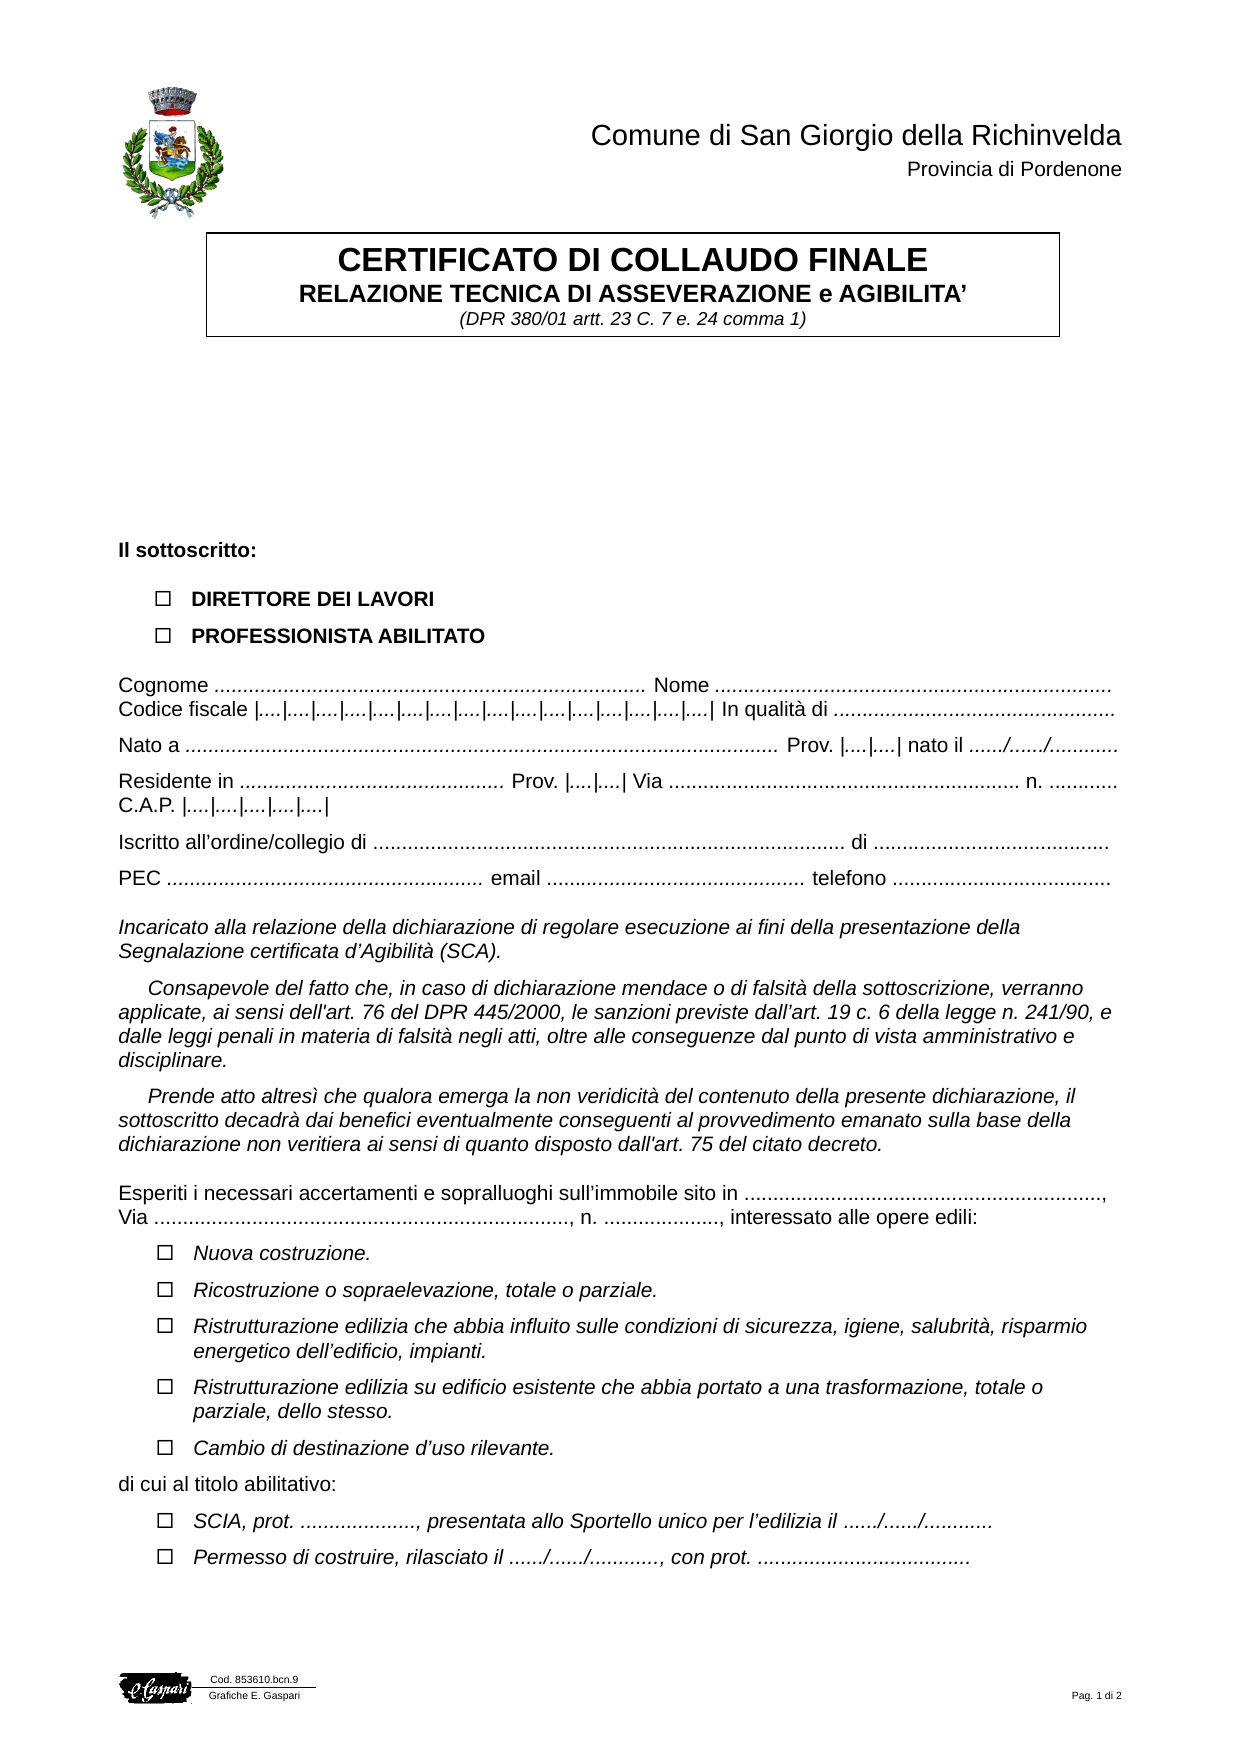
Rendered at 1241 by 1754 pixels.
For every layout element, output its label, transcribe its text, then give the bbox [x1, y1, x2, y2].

text Esperiti i necessari accertamenti e sopralluoghi sull’immobile sito in .............................................................., Via ........................................................................, n. ...................., interessato alle opere edili: [118, 1181, 1122, 1229]
list PROFESSIONISTA ABILITATO [153, 623, 1122, 647]
text Prende atto altresì che qualora emerga la non veridicità del contenuto della presente dichiarazione, il sottoscritto decadrà dai benefici eventualmente conseguenti al provvedimento emanato sulla base della dichiarazione non veritiera ai sensi di quanto disposto dall'art. 75 del citato decreto. [118, 1084, 1122, 1156]
text Provincia di Pordenone [224, 157, 1122, 181]
text Il sottoscritto: [118, 538, 1122, 562]
text di cui al titolo abilitativo: [118, 1472, 1122, 1496]
list Permesso di costruire, rilasciato il ....../....../............, con prot. ..................................... [156, 1545, 1122, 1569]
list Ristrutturazione edilizia su edificio esistente che abbia portato a una trasformazione, totale o parziale, dello stesso. [156, 1375, 1122, 1423]
text Incaricato alla relazione della dichiarazione di regolare esecuzione ai fini della presentazione della Segnalazione certificata d’Agibilità (SCA). [118, 915, 1122, 963]
picture [118, 1672, 192, 1704]
list Cambio di destinazione d’uso rilevante. [156, 1435, 1122, 1459]
list DIRETTORE DEI LAVORI [153, 587, 1122, 611]
picture [122, 87, 224, 219]
text Cognome ........................................................................... Nome ..................................................................... Codice fiscale |....|....|....|....|....|....|....|....|....|....|....|....|....|....|....|....| In qualità di ................................................. [118, 672, 1122, 720]
text Nato a ....................................................................................................... Prov. |....|....| nato il ....../....../............ [118, 733, 1122, 757]
list Nuova costruzione. [156, 1241, 1122, 1265]
text Iscritto all’ordine/collegio di .................................................................................. di ......................................... [118, 830, 1122, 854]
list Ricostruzione o sopraelevazione, totale o parziale. [156, 1278, 1122, 1302]
text Residente in .............................................. Prov. |....|....| Via ............................................................. n. ............ C.A.P. |....|....|....|....|....| [118, 769, 1122, 817]
list SCIA, prot. ...................., presentata allo Sportello unico per l’edilizia il ....../....../............ [156, 1508, 1122, 1532]
list Ristrutturazione edilizia che abbia influito sulle condizioni di sicurezza, igiene, salubrità, risparmio energetico dell’edificio, impianti. [156, 1314, 1122, 1362]
text Comune di San Giorgio della Richinvelda [224, 118, 1122, 152]
text Consapevole del fatto che, in caso di dichiarazione mendace o di falsità della sottoscrizione, verranno applicate, ai sensi dell'art. 76 del DPR 445/2000, le sanzioni previste dall’art. 19 c. 6 della legge n. 241/90, e dalle leggi penali in materia di falsità negli atti, oltre alle conseguenze dal punto di vista amministrativo e disciplinare. [118, 976, 1122, 1071]
text PEC ....................................................... email ............................................. telefono ...................................... [118, 866, 1122, 890]
